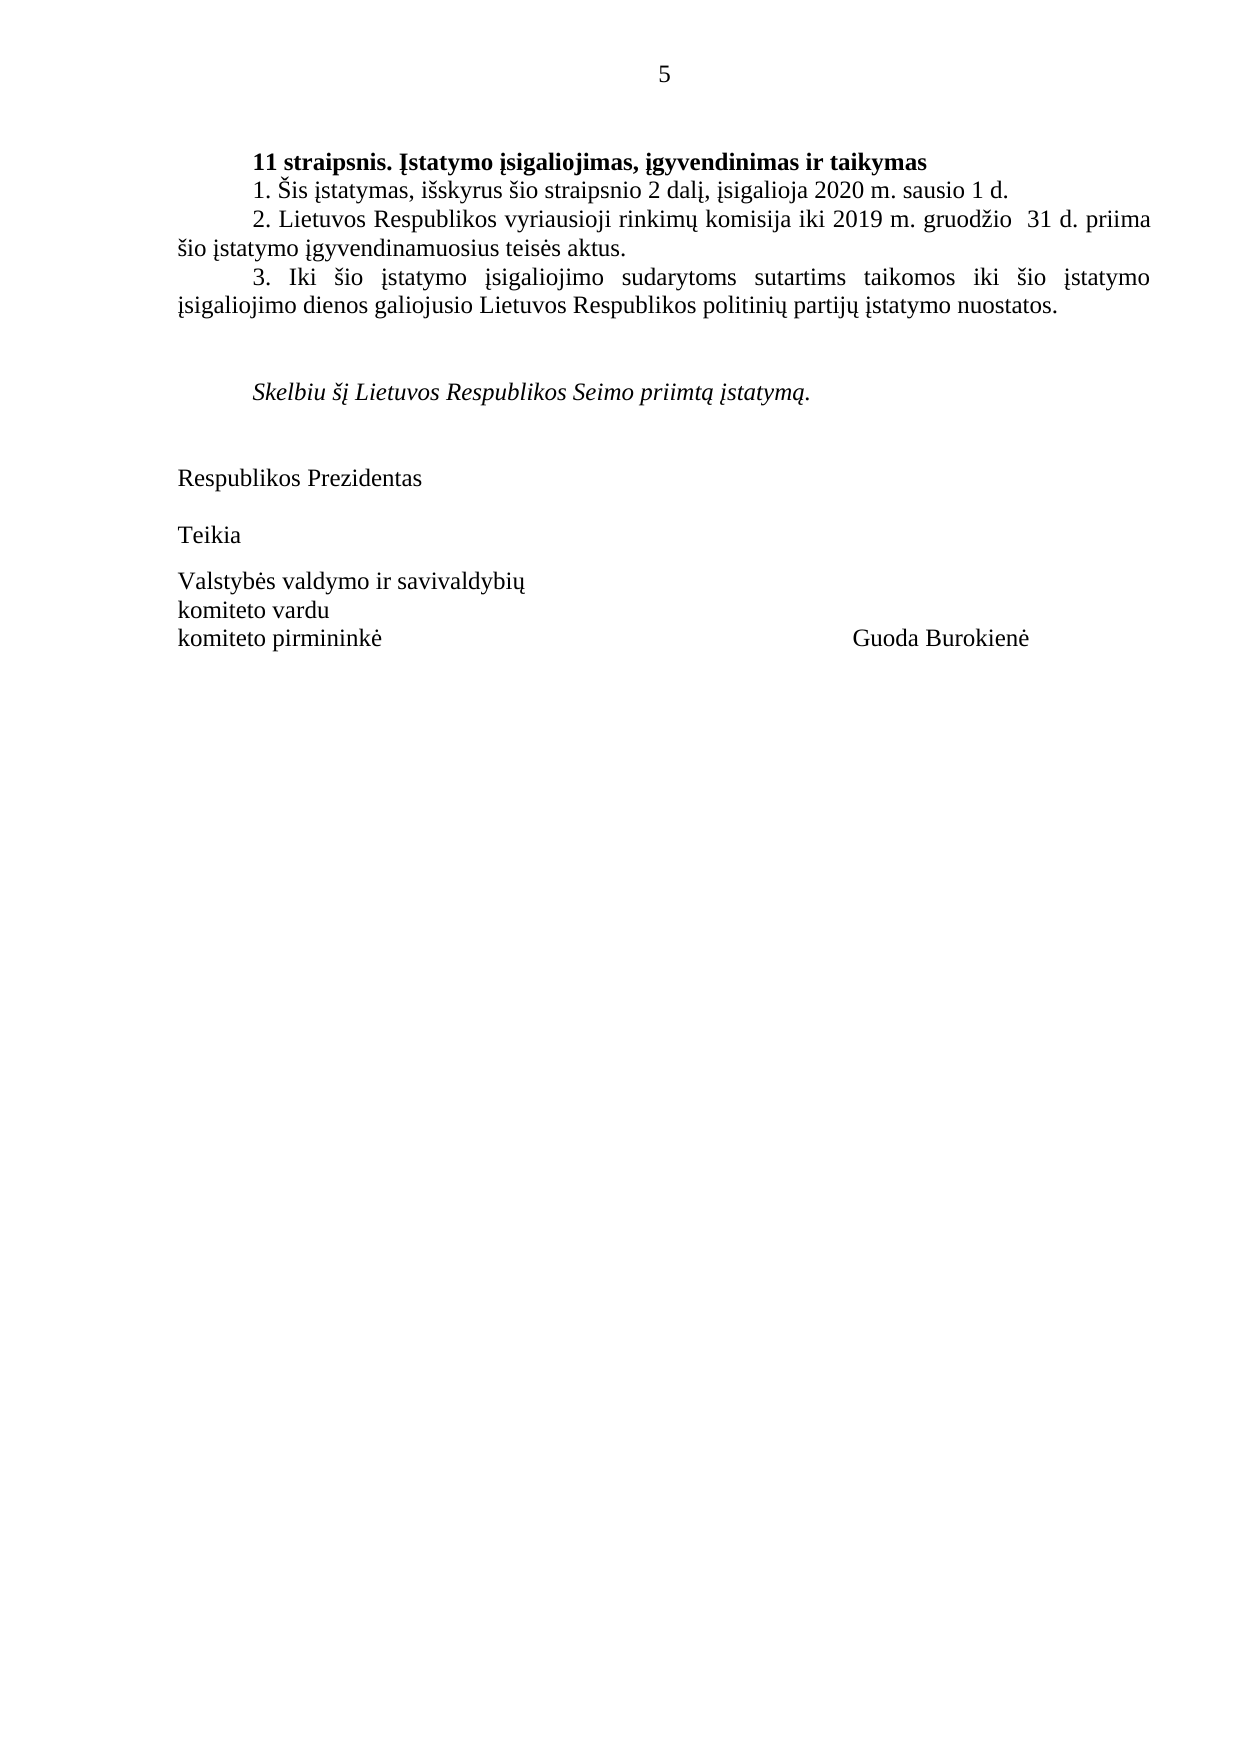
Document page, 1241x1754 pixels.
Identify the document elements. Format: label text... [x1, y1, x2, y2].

text 1. Šis įstatymas, išskyrus šio straipsnio 2 dalį, įsigalioja 2020 m. sausio 1 d. [177, 176, 1152, 204]
text Respublikos Prezidentas [177, 463, 1152, 492]
text 11 straipsnis. Įstatymo įsigaliojimas, įgyvendinimas ir taikymas [177, 147, 1152, 176]
text Skelbiu šį Lietuvos Respublikos Seimo priimtą įstatymą. [177, 377, 1152, 406]
text komiteto pirmininkė Guoda Burokienė [177, 623, 1152, 652]
text 2. Lietuvos Respublikos vyriausioji rinkimų komisija iki 2019 m. gruodžio 31 d. priima šio įstatymo įgyvendinamuosius teisės aktus. [177, 204, 1152, 262]
text Teikia [177, 521, 1152, 549]
text 3. Iki šio įstatymo įsigaliojimo sudarytoms sutartims taikomos iki šio įstatymo įsigaliojimo dienos galiojusio Lietuvos Respublikos politinių partijų įstatymo nuostatos. [177, 262, 1152, 319]
text Valstybės valdymo ir savivaldybių [177, 566, 1152, 595]
text komiteto vardu [177, 595, 1152, 623]
